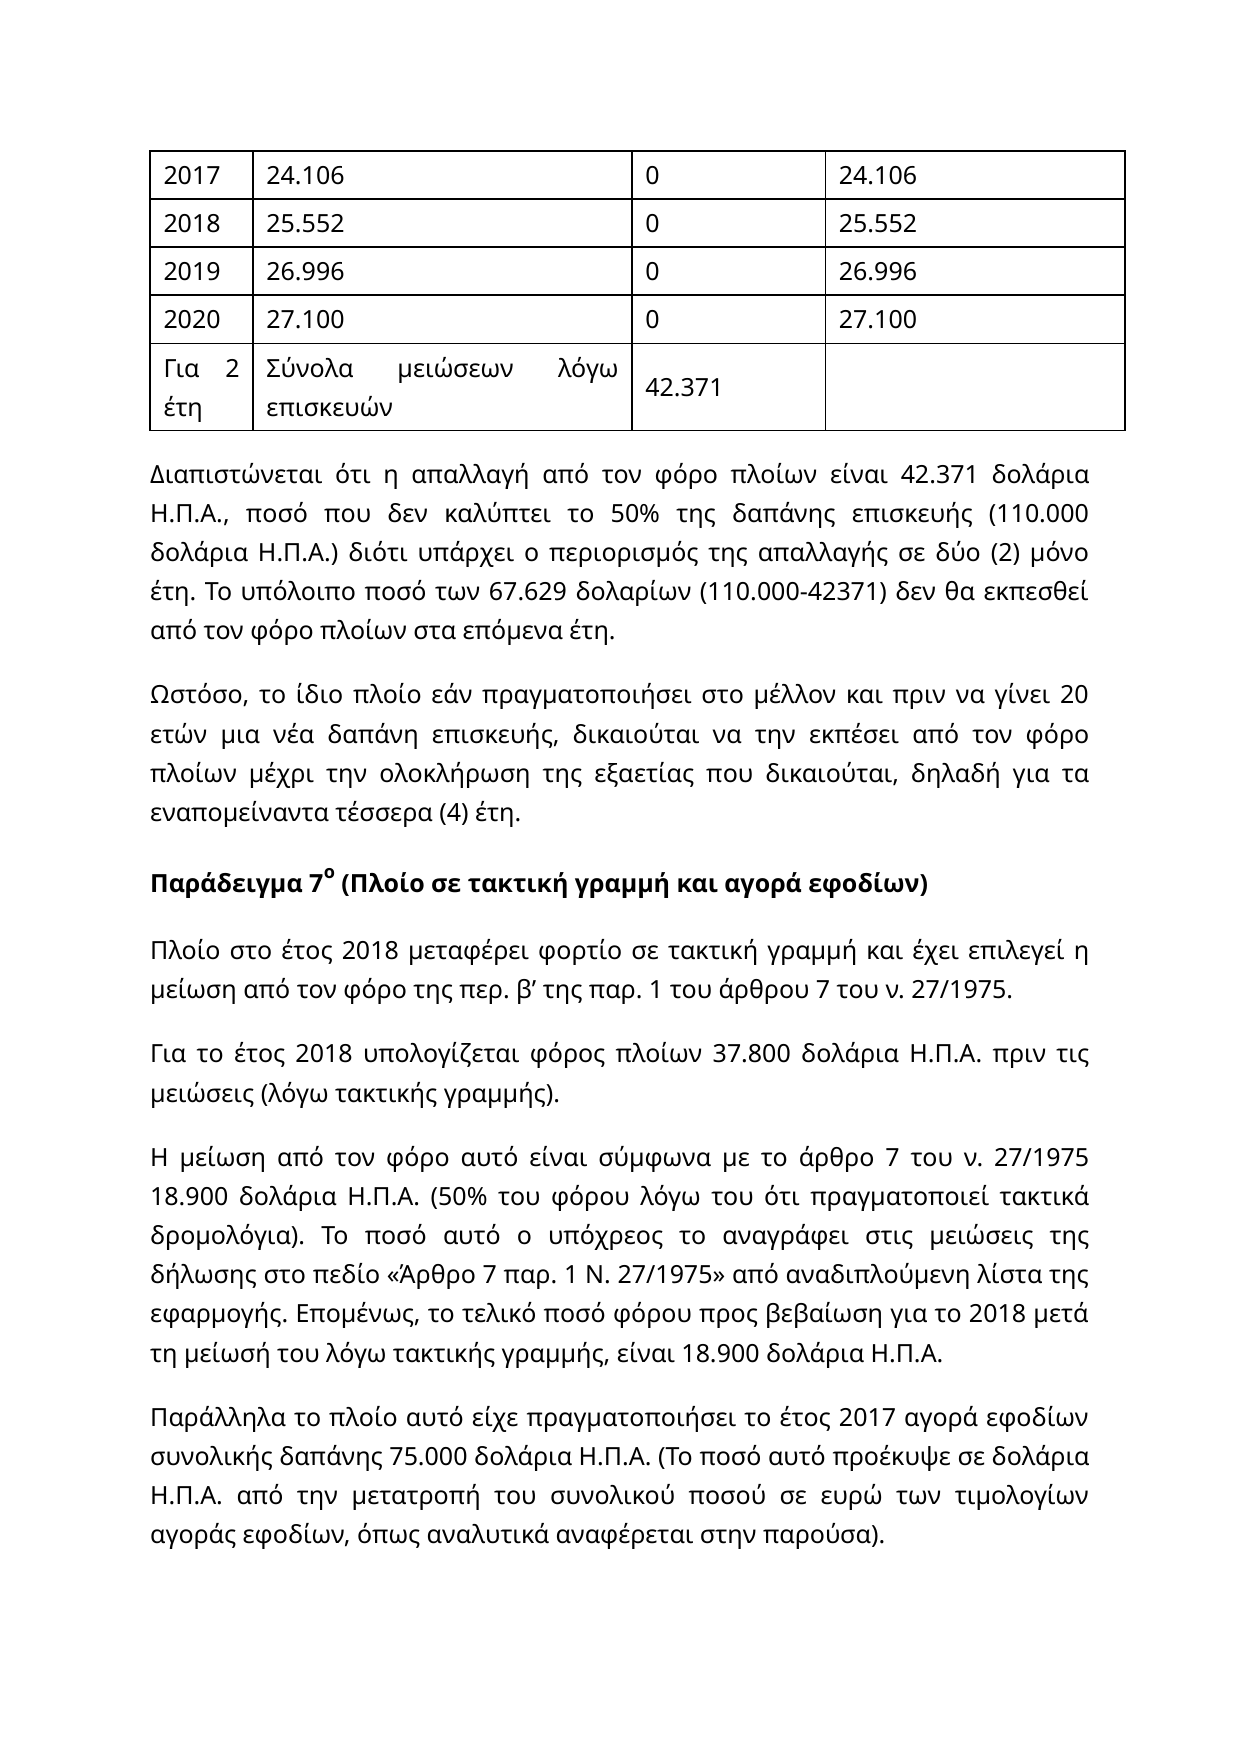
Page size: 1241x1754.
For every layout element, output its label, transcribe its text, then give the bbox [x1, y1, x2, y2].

table_cell 26.996 [826, 248, 1124, 294]
text Η μείωση από τον φόρο αυτό είναι σύμφωνα με το άρθρο 7 του ν. 27/1975 18.900 δολάρια Η.Π.Α. (50% του φόρου λόγω του ότι πραγματοποιεί τακτικά δρομολόγια). Το ποσό αυτό ο υπόχρεος το αναγράφει στις μειώσεις της δήλωσης στο πεδίο «Άρθρο 7 παρ. 1 Ν. 27/1975» από αναδιπλούμενη λίστα της εφαρμογής. Επομένως, το τελικό ποσό φόρου προς βεβαίωση για το 2018 μετά τη μείωσή του λόγω τακτικής γραμμής, είναι 18.900 δολάρια Η.Π.Α. [150, 1139, 1090, 1369]
table_cell 24.106 [826, 152, 1124, 198]
table_cell 42.371 [633, 344, 825, 430]
text Για το έτος 2018 υπολογίζεται φόρος πλοίων 37.800 δολάρια Η.Π.Α. πριν τις μειώσεις (λόγω τακτικής γραμμής). [150, 1036, 1090, 1109]
text Παράδειγμα 7ο (Πλοίο σε τακτική γραμμή και αγορά εφοδίων) [150, 859, 1090, 901]
table_cell 26.996 [254, 248, 631, 294]
table_cell 25.552 [826, 200, 1124, 246]
text Παράλληλα το πλοίο αυτό είχε πραγματοποιήσει το έτος 2017 αγορά εφοδίων συνολικής δαπάνης 75.000 δολάρια Η.Π.Α. (Το ποσό αυτό προέκυψε σε δολάρια Η.Π.Α. από την μετατροπή του συνολικού ποσού σε ευρώ των τιμολογίων αγοράς εφοδίων, όπως αναλυτικά αναφέρεται στην παρούσα). [150, 1399, 1090, 1551]
table_cell Σύνολα μειώσεων λόγω επισκευών [254, 344, 631, 430]
text Πλοίο στο έτος 2018 μεταφέρει φορτίο σε τακτική γραμμή και έχει επιλεγεί η μείωση από τον φόρο της περ. β’ της παρ. 1 του άρθρου 7 του ν. 27/1975. [150, 933, 1090, 1006]
table_cell 0 [633, 296, 825, 342]
table_cell 27.100 [826, 296, 1124, 342]
table_cell 0 [633, 248, 825, 294]
table_cell 2018 [151, 200, 252, 246]
table_cell 25.552 [254, 200, 631, 246]
text Ωστόσο, το ίδιο πλοίο εάν πραγματοποιήσει στο μέλλον και πριν να γίνει 20 ετών μια νέα δαπάνη επισκευής, δικαιούται να την εκπέσει από τον φόρο πλοίων μέχρι την ολοκλήρωση της εξαετίας που δικαιούται, δηλαδή για τα εναπομείναντα τέσσερα (4) έτη. [150, 677, 1090, 829]
table_cell 2020 [151, 296, 252, 342]
table_cell 24.106 [254, 152, 631, 198]
table_cell [826, 344, 1124, 430]
table_cell 2017 [151, 152, 252, 198]
table_cell 27.100 [254, 296, 631, 342]
text Διαπιστώνεται ότι η απαλλαγή από τον φόρο πλοίων είναι 42.371 δολάρια Η.Π.Α., ποσό που δεν καλύπτει το 50% της δαπάνης επισκευής (110.000 δολάρια Η.Π.Α.) διότι υπάρχει ο περιορισμός της απαλλαγής σε δύο (2) μόνο έτη. Το υπόλοιπο ποσό των 67.629 δολαρίων (110.000-42371) δεν θα εκπεσθεί από τον φόρο πλοίων στα επόμενα έτη. [150, 456, 1090, 647]
table_cell 2019 [151, 248, 252, 294]
table_cell 0 [633, 152, 825, 198]
table_cell 0 [633, 200, 825, 246]
table_cell Για 2 έτη [151, 344, 252, 430]
